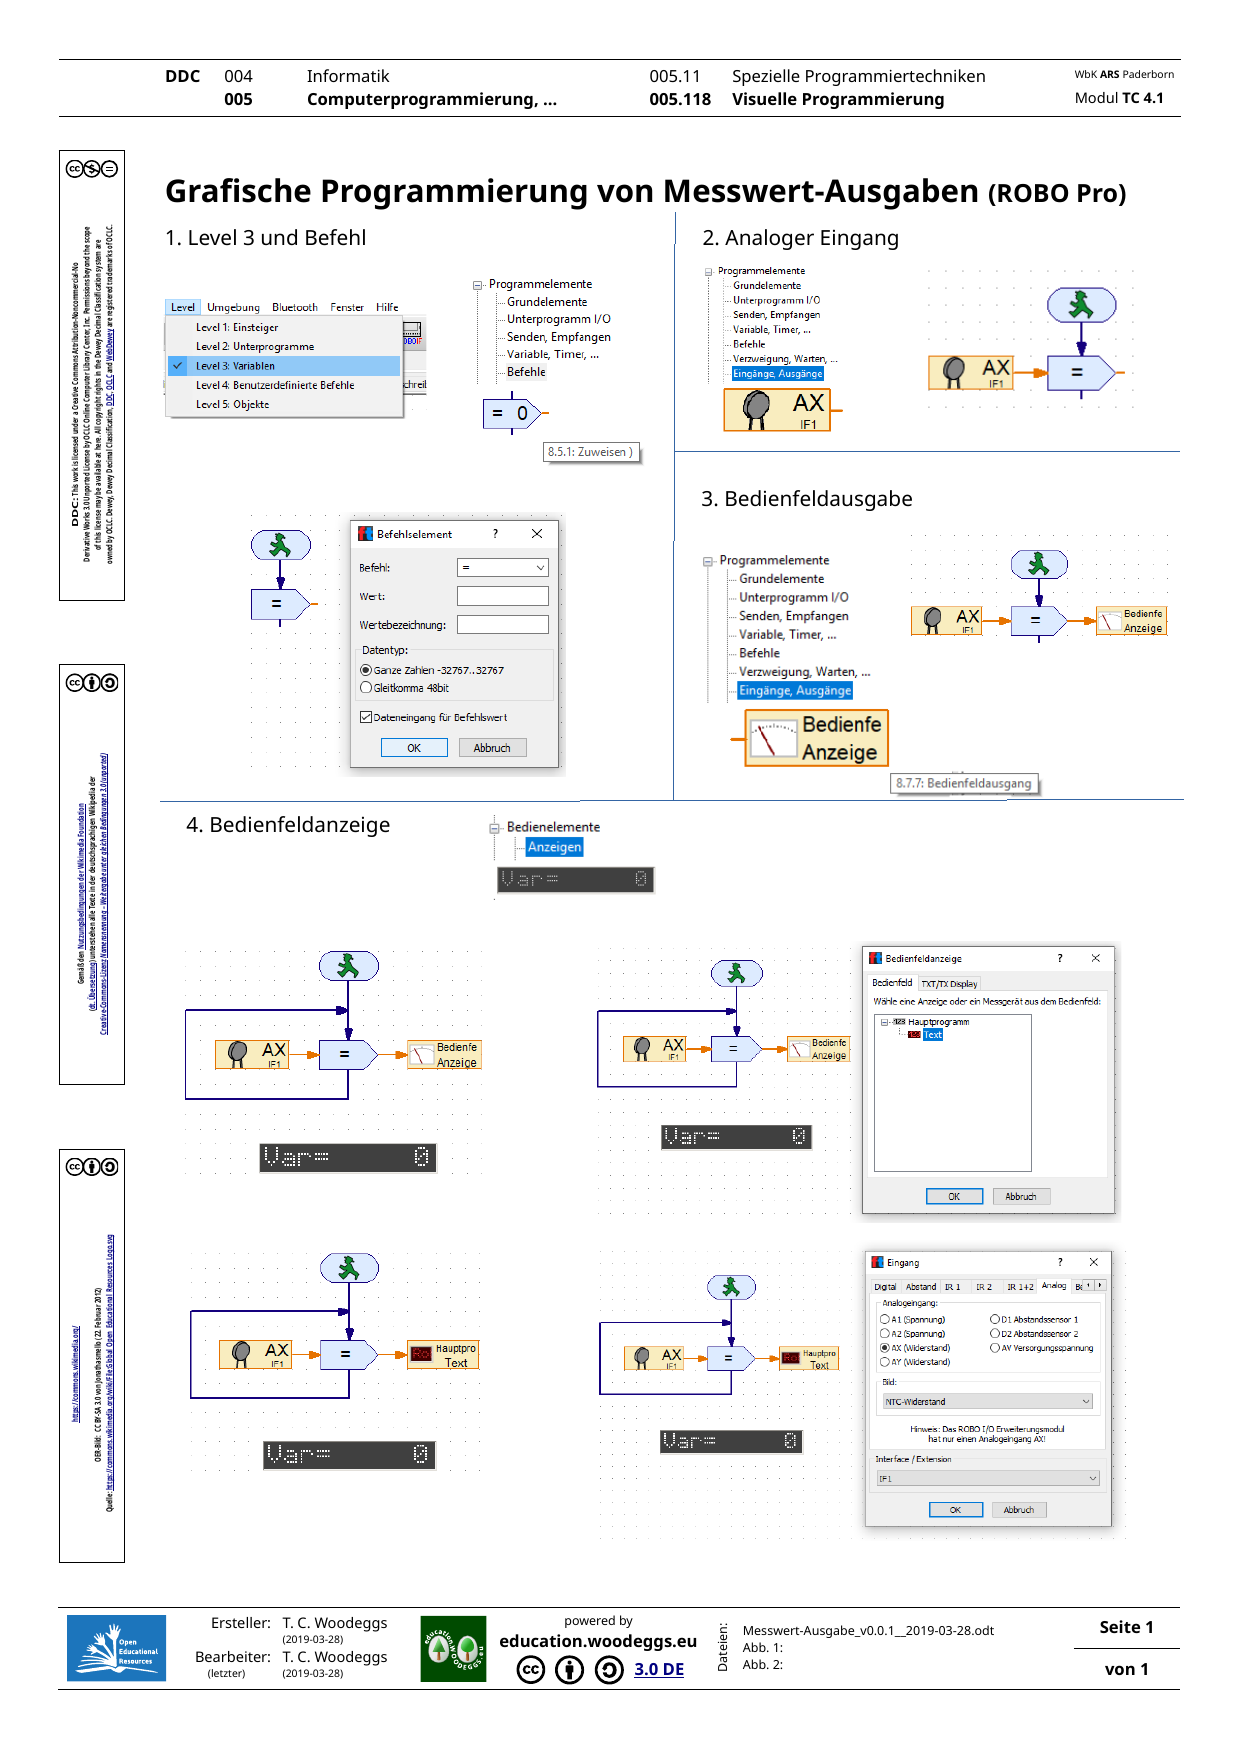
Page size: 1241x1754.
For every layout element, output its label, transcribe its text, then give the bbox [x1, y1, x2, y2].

table_cell [125, 189, 159, 600]
table_cell [89, 1085, 124, 1148]
table_cell [125, 1187, 159, 1562]
picture [483, 815, 706, 900]
table_header ­ [125, 150, 159, 189]
table_cell DDC: This work is licensed under a Creative Commons Attribution-Noncommercial-No Derivative Works 3.0 Unported License by OCLC Online Computer Library Center, Inc. Permissions beyond the scope of this license may be available at here. All copyright rights in the Dewey Decimal Classification system are owned by OCLC. Dewey, Dewey Decimal Classification, DDC, OCLC and WebDewey are registered trademarks of OCLC. [60, 189, 124, 600]
picture [173, 941, 494, 1181]
table_cell [89, 601, 124, 664]
picture [163, 293, 427, 419]
table_cell [59, 1085, 89, 1148]
picture [593, 1240, 1127, 1541]
picture [65, 160, 83, 178]
table_cell [125, 1149, 159, 1187]
table_cell [60, 665, 124, 703]
table_cell Gemäß den Nutzungsbedingungen der Wikimedia Foundation (dt. Übersetzung) unterstehen alle Texte in der deutschsprachigen Wikipedia der Creative-Commons-Lizenz Namensnennung – Weitergabe unter gleichen Bedingungen 3.0 (unported) [60, 703, 124, 1084]
table_header Grafische Programmierung von Messwert-Ausgaben (ROBO Pro) 1. Level 3 und Befehl 2. Analoger Eingang 3. Bedienfeldausgabe 4. Bedienfeldanzeige [159, 150, 1181, 1562]
picture [702, 264, 861, 436]
picture [65, 673, 119, 692]
picture [921, 261, 1143, 412]
table_cell [60, 1150, 124, 1187]
picture [65, 1158, 119, 1176]
picture [696, 527, 1177, 803]
table_cell [124, 600, 159, 664]
table_cell [59, 601, 89, 664]
table_header [60, 151, 124, 189]
picture [182, 1244, 486, 1474]
picture [469, 277, 659, 467]
table_cell [125, 664, 159, 703]
picture [243, 512, 566, 777]
table_cell [125, 703, 159, 1084]
table_cell https://commons.wikimedia.org/ OER-Bild: CC BY-SA 3.0 von Jonathasmello (22. Februar 2012) Quelle: https://commons.wikimedia.org/wiki/File:Global_Open_Educational_Resources_Logo.svg [60, 1187, 124, 1562]
table_cell [124, 1084, 159, 1148]
picture [591, 941, 1122, 1223]
